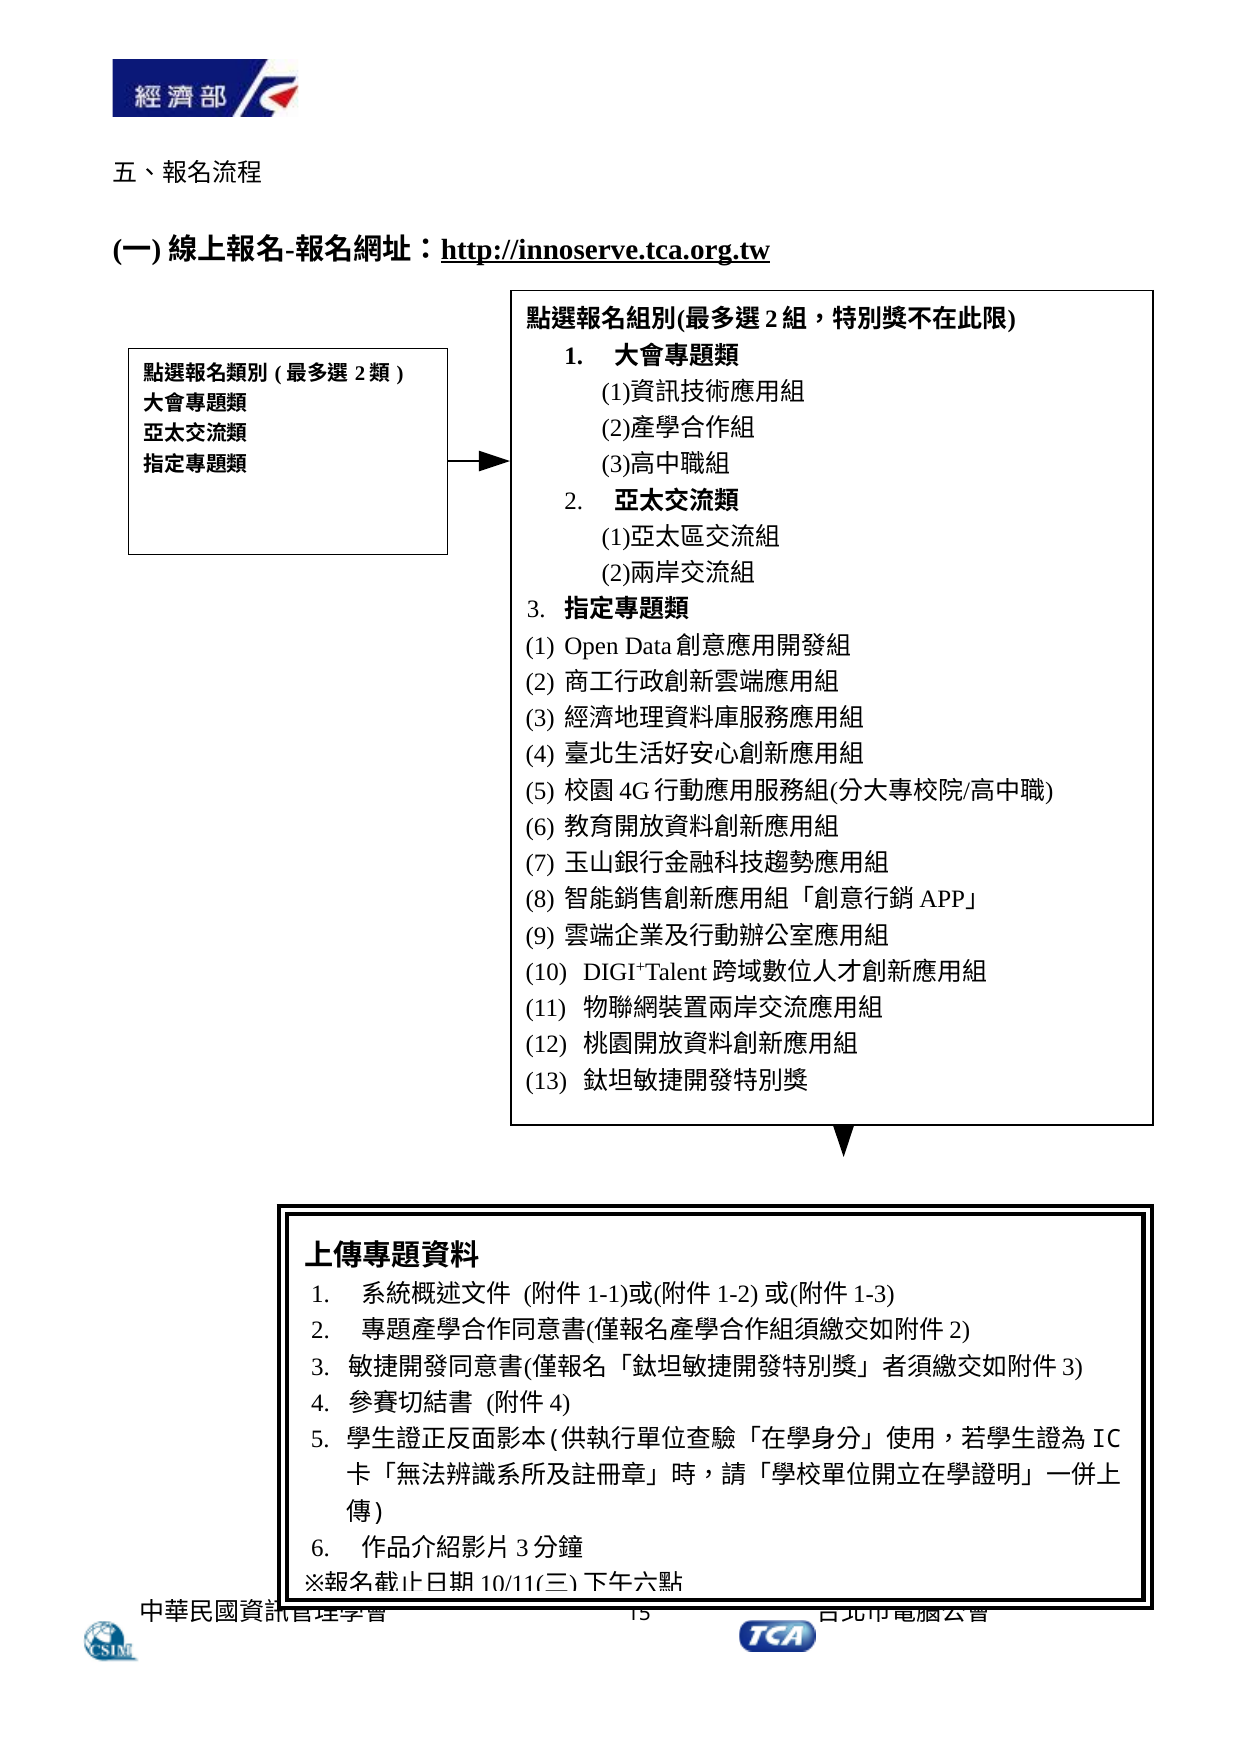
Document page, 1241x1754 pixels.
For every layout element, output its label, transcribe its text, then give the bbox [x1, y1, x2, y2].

text (1)資訊技術應用組 [533, 371, 1150, 408]
list 桃園開放資料創新應用組 [525, 1024, 1150, 1060]
list 作品介紹影片3分鐘 [311, 1527, 1126, 1564]
list 玉山銀行金融科技趨勢應用組 [525, 843, 1150, 879]
text (2)兩岸交流組 [533, 553, 1150, 589]
list 鈦坦敏捷開發特別獎 [525, 1060, 1150, 1096]
list 指定專題類 [527, 589, 1150, 625]
list 敏捷開發同意書(僅報名「鈦坦敏捷開發特別獎」者須繳交如附件3) [311, 1346, 1126, 1382]
list 系統概述文件 (附件1-1)或(附件1-2) 或(附件1-3) [311, 1274, 1126, 1310]
list 參賽切結書 (附件4) [311, 1382, 1126, 1419]
list 亞太交流類 [564, 480, 1137, 516]
list 雲端企業及行動辦公室應用組 [525, 915, 1150, 951]
list DIGI+Talent跨域數位人才創新應用組 [525, 951, 1150, 988]
list 大會專題類 [564, 335, 1137, 371]
list 商工行政創新雲端應用組 [525, 661, 1150, 698]
text 上傳專題資料 [304, 1231, 1126, 1274]
list Open Data創意應用開發組 [525, 625, 1150, 661]
list 經濟地理資料庫服務應用組 [525, 698, 1150, 734]
list 學生證正反面影本(供執行單位查驗「在學身分」使用，若學生證為IC卡「無法辨識系所及註冊章」時，請「學校單位開立在學證明」一併上傳) [311, 1419, 1126, 1527]
list 物聯網裝置兩岸交流應用組 [525, 988, 1150, 1024]
list 校園4G行動應用服務組(分大專校院/高中職) [525, 770, 1150, 806]
list 專題產學合作同意書(僅報名產學合作組須繳交如附件2) [311, 1310, 1126, 1346]
text (一) 線上報名-報名網址：http://innoserve.tca.org.tw [112, 226, 1128, 268]
text ※報名截止日期10/11(三) 下午六點 [304, 1564, 1126, 1590]
text 五、報名流程 [112, 152, 1128, 188]
list 教育開放資料創新應用組 [525, 806, 1150, 843]
text (3)高中職組 [533, 444, 1150, 480]
text 點選報名組別(最多選2組，特別獎不在此限) [527, 299, 1137, 335]
list 智能銷售創新應用組「創意行銷APP」 [525, 879, 1150, 915]
text (2)產學合作組 [533, 408, 1150, 444]
text (1)亞太區交流組 [533, 516, 1150, 553]
list 臺北生活好安心創新應用組 [525, 734, 1150, 770]
